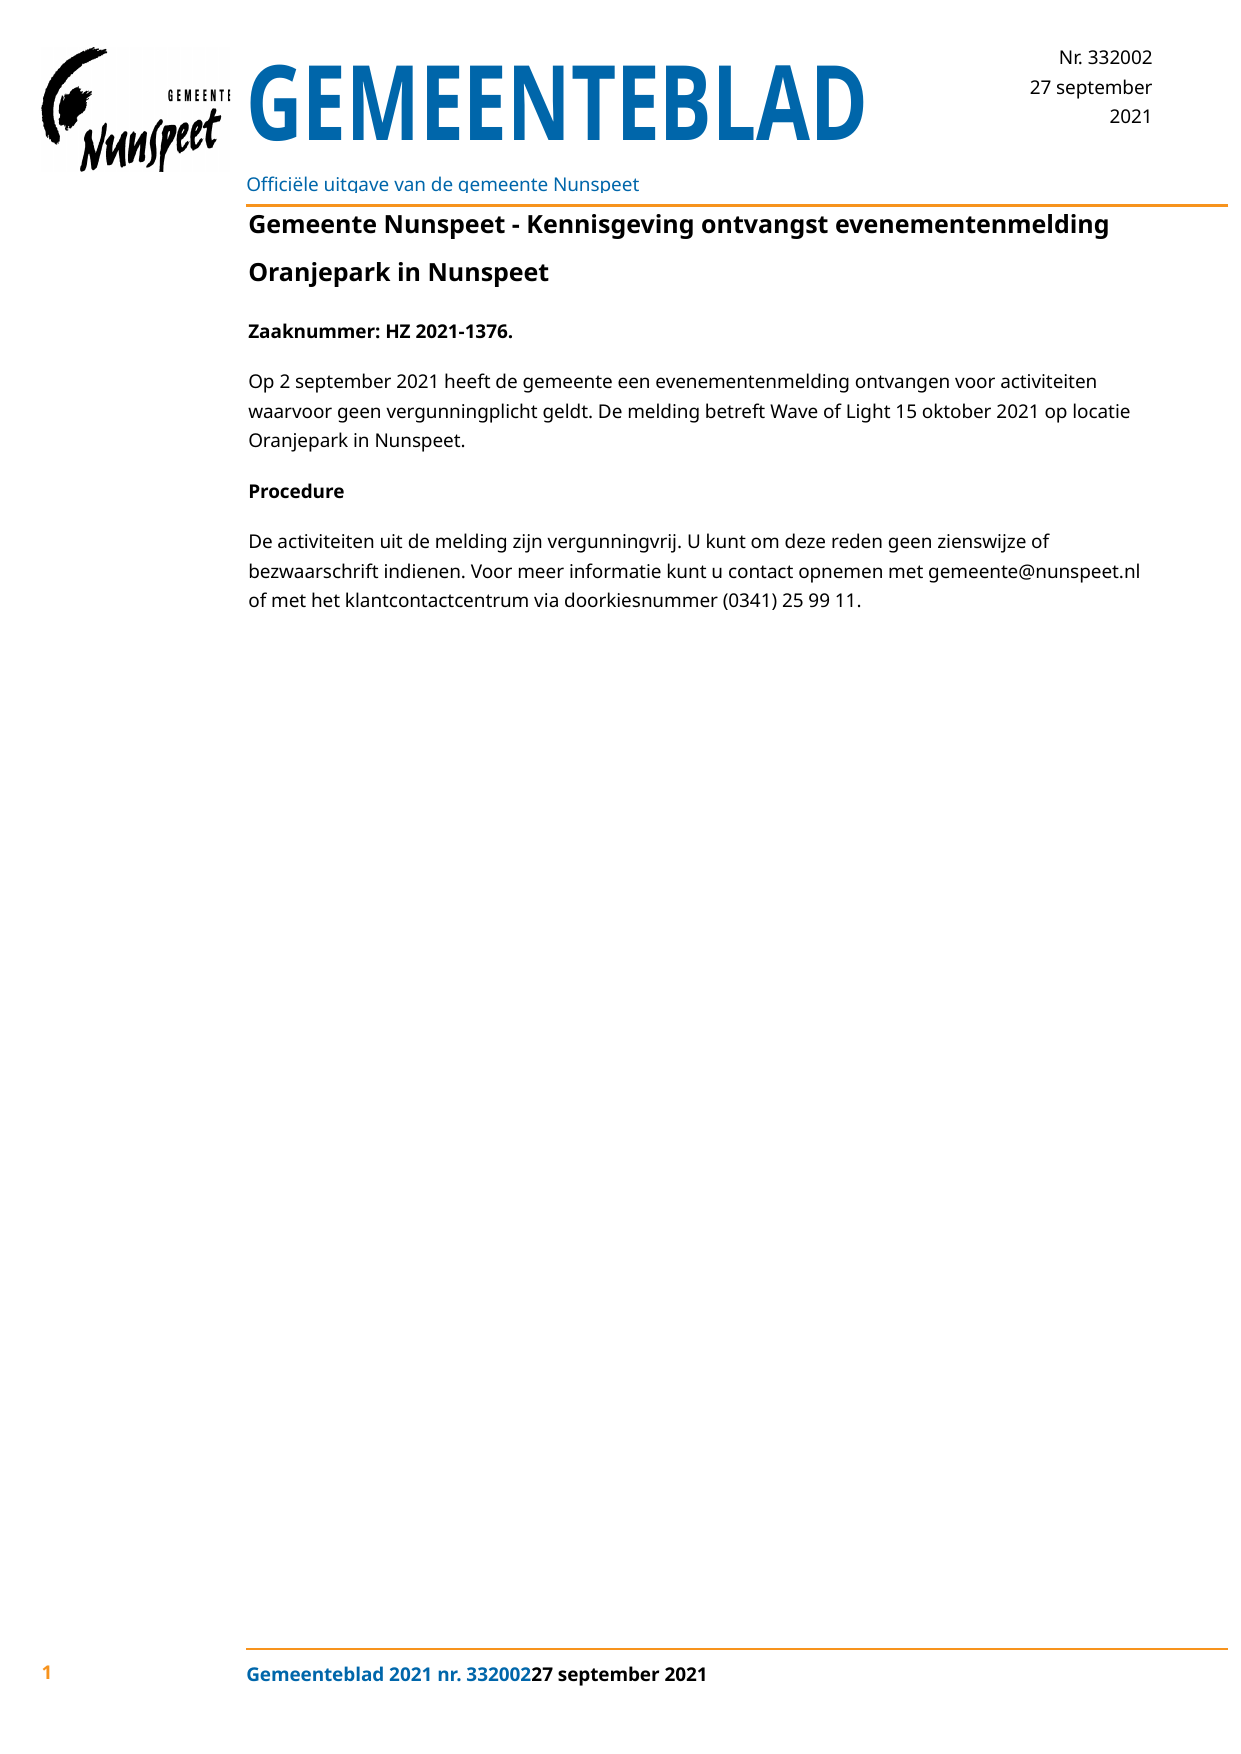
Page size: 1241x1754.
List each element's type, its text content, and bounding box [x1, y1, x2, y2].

picture [41, 47, 231, 172]
text De activiteiten uit de melding zijn vergunningvrij. U kunt om deze reden geen zienswijze of bezwaarschrift indienen. Voor meer informatie kunt u contact opnemen met gemeente@nunspeet.nl of met het klantcontactcentrum via doorkiesnummer (0341) 25 99 11. [248, 528, 1152, 613]
text Zaaknummer: HZ 2021-1376. [248, 318, 1152, 344]
text Op 2 september 2021 heeft de gemeente een evenementenmelding ontvangen voor activiteiten waarvoor geen vergunningplicht geldt. De melding betreft Wave of Light 15 oktober 2021 op locatie Oranjepark in Nunspeet. [248, 368, 1152, 453]
text Procedure [248, 478, 1152, 504]
text Gemeente Nunspeet - Kennisgeving ontvangst evenementenmelding Oranjepark in Nunspeet [248, 207, 1152, 288]
